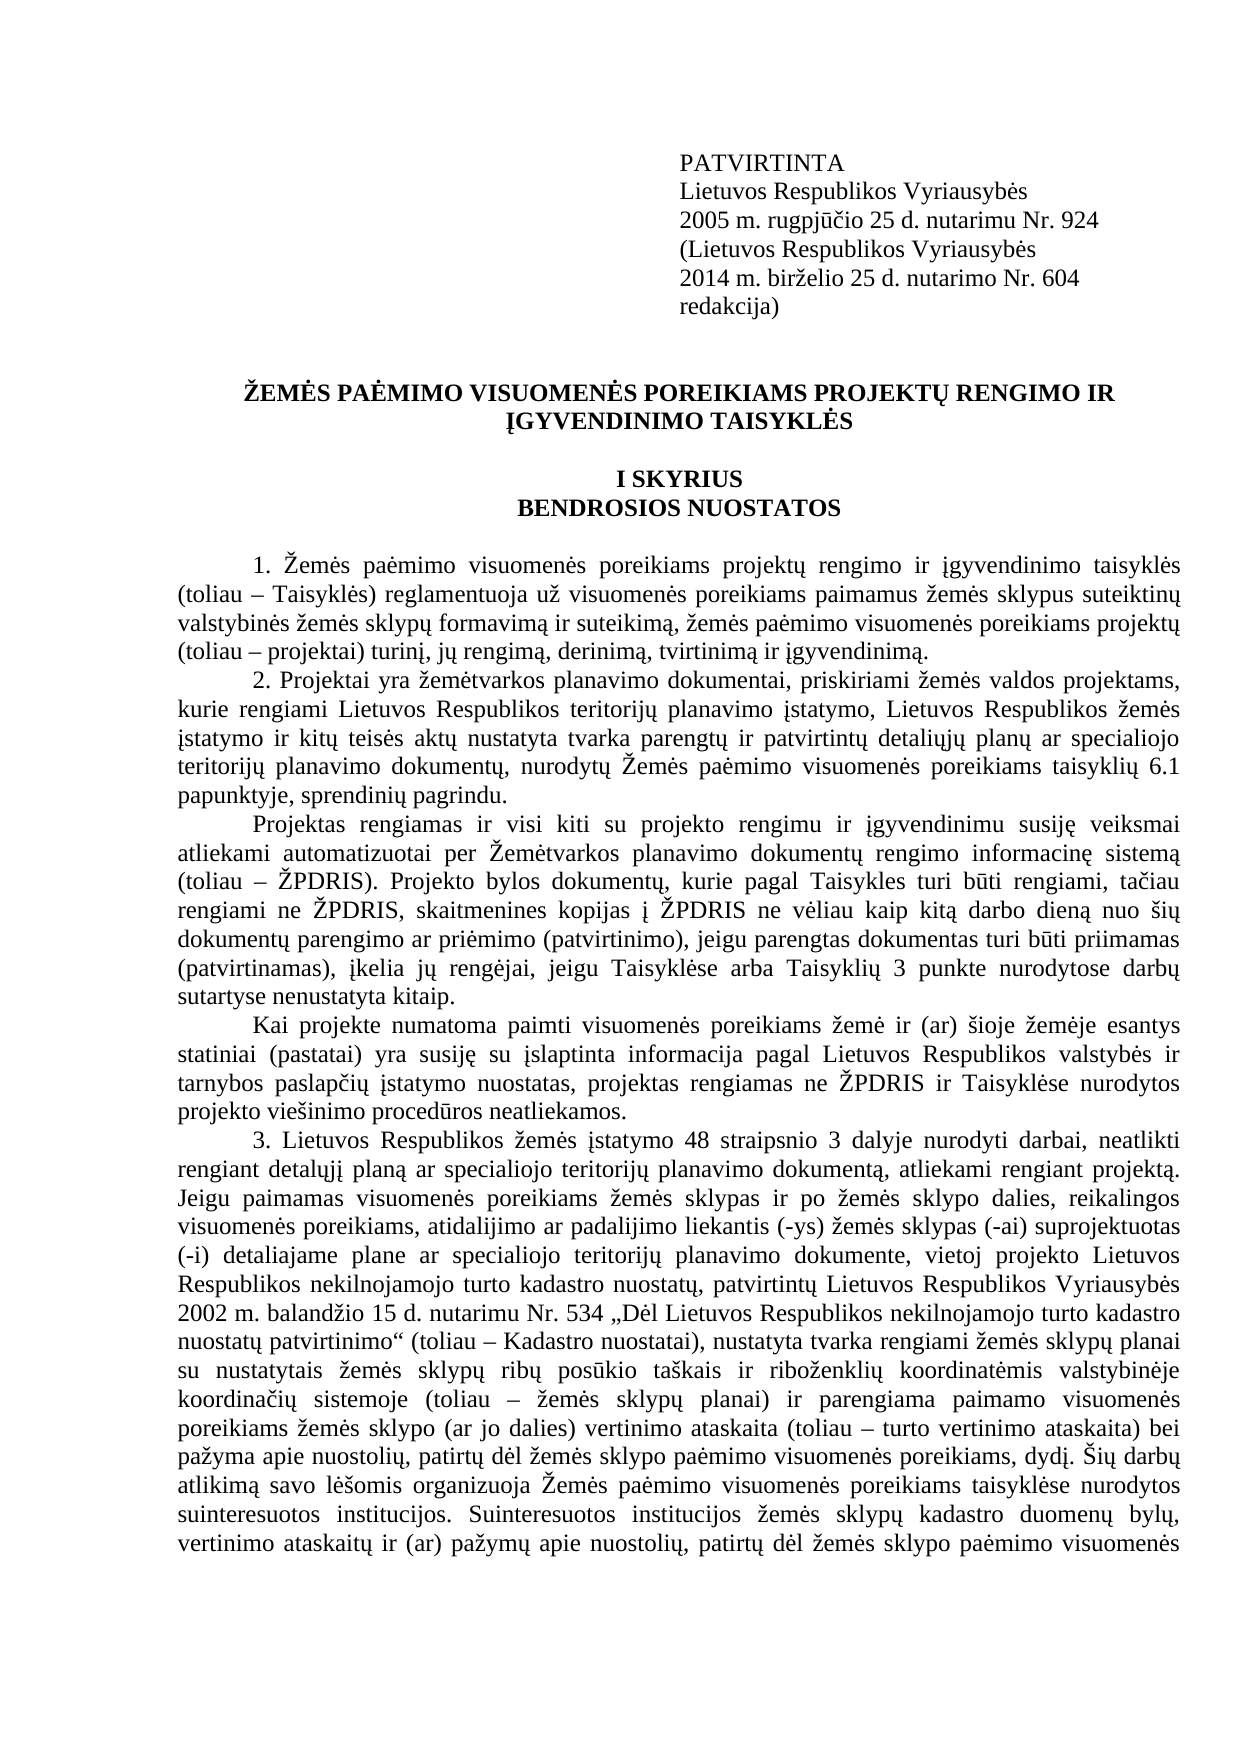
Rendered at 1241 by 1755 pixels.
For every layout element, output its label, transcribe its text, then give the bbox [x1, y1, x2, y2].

text Kai projekte numatoma paimti visuomenės poreikiams žemė ir (ar) šioje žemėje esantys statiniai (pastatai) yra susiję su įslaptinta informacija pagal Lietuvos Respublikos valstybės ir tarnybos paslapčių įstatymo nuostatas, projektas rengiamas ne ŽPDRIS ir Taisyklėse nurodytos projekto viešinimo procedūros neatliekamos. [177, 1010, 1181, 1125]
text I SKYRIUS [177, 464, 1181, 493]
text 3. Lietuvos Respublikos žemės įstatymo 48 straipsnio 3 dalyje nurodyti darbai, neatlikti rengiant detalųjį planą ar specialiojo teritorijų planavimo dokumentą, atliekami rengiant projektą. Jeigu paimamas visuomenės poreikiams žemės sklypas ir po žemės sklypo dalies, reikalingos visuomenės poreikiams, atidalijimo ar padalijimo liekantis (-ys) žemės sklypas (-ai) suprojektuotas (-i) detaliajame plane ar specialiojo teritorijų planavimo dokumente, vietoj projekto Lietuvos Respublikos nekilnojamojo turto kadastro nuostatų, patvirtintų Lietuvos Respublikos Vyriausybės 2002 m. balandžio 15 d. nutarimu Nr. 534 „Dėl Lietuvos Respublikos nekilnojamojo turto kadastro nuostatų patvirtinimo“ (toliau – Kadastro nuostatai), nustatyta tvarka rengiami žemės sklypų planai su nustatytais žemės sklypų ribų posūkio taškais ir riboženklių koordinatėmis valstybinėje koordinačių sistemoje (toliau – žemės sklypų planai) ir parengiama paimamo visuomenės poreikiams žemės sklypo (ar jo dalies) vertinimo ataskaita (toliau – turto vertinimo ataskaita) bei pažyma apie nuostolių, patirtų dėl žemės sklypo paėmimo visuomenės poreikiams, dydį. Šių darbų atlikimą savo lėšomis organizuoja Žemės paėmimo visuomenės poreikiams taisyklėse nurodytos suinteresuotos institucijos. Suinteresuotos institucijos žemės sklypų kadastro duomenų bylų, vertinimo ataskaitų ir (ar) pažymų apie nuostolių, patirtų dėl žemės sklypo paėmimo visuomenės [177, 1125, 1181, 1556]
text žemės paėmimo visuomenės poreikiams projektų rengimo ir įgyvendinimo taisyklės [177, 378, 1181, 435]
text BENDROSIOS NUOSTATOS [177, 493, 1181, 521]
text 2. Projektai yra žemėtvarkos planavimo dokumentai, priskiriami žemės valdos projektams, kurie rengiami Lietuvos Respublikos teritorijų planavimo įstatymo, Lietuvos Respublikos žemės įstatymo ir kitų teisės aktų nustatyta tvarka parengtų ir patvirtintų detaliųjų planų ar specialiojo teritorijų planavimo dokumentų, nurodytų Žemės paėmimo visuomenės poreikiams taisyklių 6.1 papunktyje, sprendinių pagrindu. [177, 665, 1181, 809]
text Projektas rengiamas ir visi kiti su projekto rengimu ir įgyvendinimu susiję veiksmai atliekami automatizuotai per Žemėtvarkos planavimo dokumentų rengimo informacinę sistemą (toliau – ŽPDRIS). Projekto bylos dokumentų, kurie pagal Taisykles turi būti rengiami, tačiau rengiami ne ŽPDRIS, skaitmenines kopijas į ŽPDRIS ne vėliau kaip kitą darbo dieną nuo šių dokumentų parengimo ar priėmimo (patvirtinimo), jeigu parengtas dokumentas turi būti priimamas (patvirtinamas), įkelia jų rengėjai, jeigu Taisyklėse arba Taisyklių 3 punkte nurodytose darbų sutartyse nenustatyta kitaip. [177, 809, 1181, 1010]
text PATVIRTINTA Lietuvos Respublikos Vyriausybės 2005 m. rugpjūčio 25 d. nutarimu Nr. 924 (Lietuvos Respublikos Vyriausybės 2014 m. birželio 25 d. nutarimo Nr. 604 redakcija) [679, 148, 1181, 320]
text 1. Žemės paėmimo visuomenės poreikiams projektų rengimo ir įgyvendinimo taisyklės (toliau – Taisyklės) reglamentuoja už visuomenės poreikiams paimamus žemės sklypus suteiktinų valstybinės žemės sklypų formavimą ir suteikimą, žemės paėmimo visuomenės poreikiams projektų (toliau – projektai) turinį, jų rengimą, derinimą, tvirtinimą ir įgyvendinimą. [177, 550, 1181, 665]
